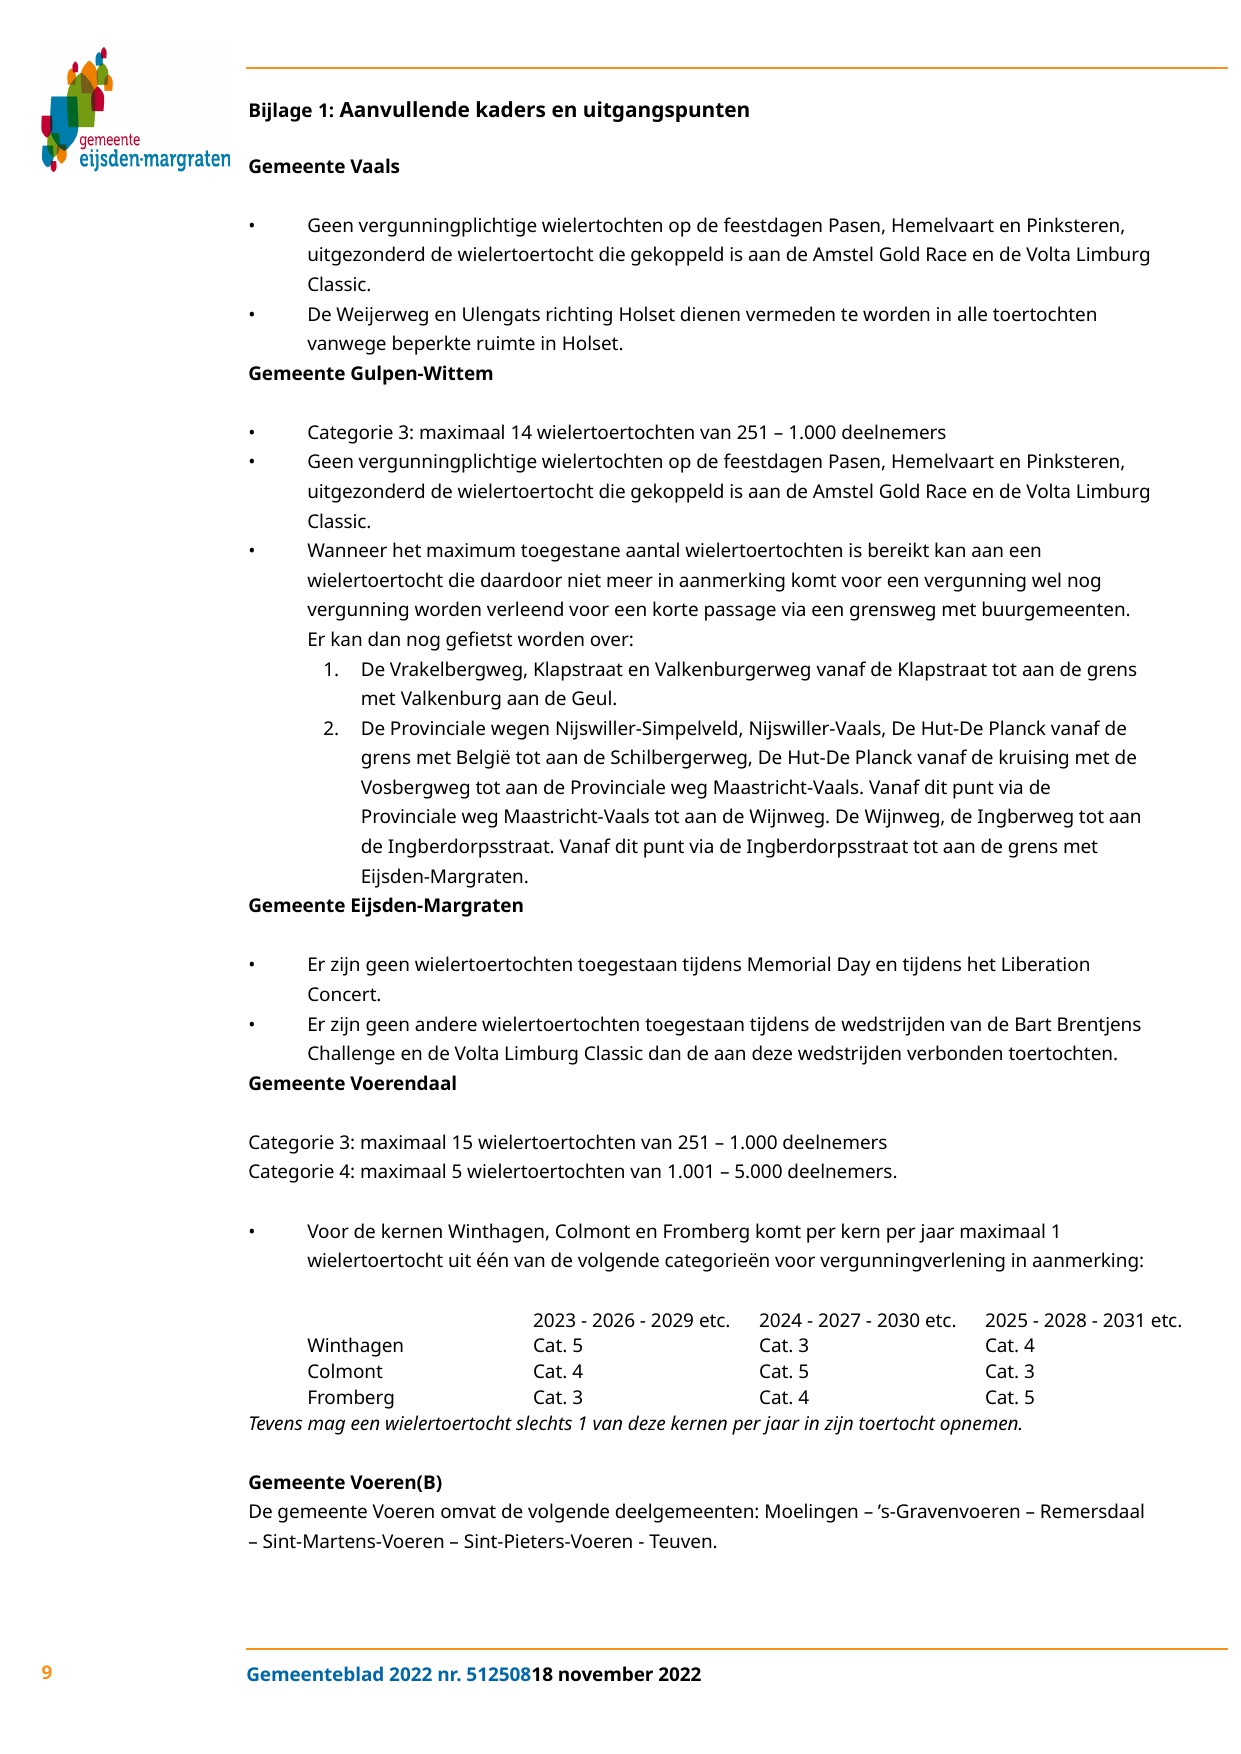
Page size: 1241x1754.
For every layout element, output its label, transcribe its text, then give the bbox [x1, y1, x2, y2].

table_cell Winthagen [307, 1333, 533, 1358]
text Gemeente Voerendaal [248, 1070, 1152, 1096]
list Wanneer het maximum toegestane aantal wielertoertochten is bereikt kan aan een wielertoertocht die daardoor niet meer in aanmerking komt voor een vergunning wel nog vergunning worden verleend voor een korte passage via een grensweg met buurgemeenten. Er kan dan nog gefietst worden over: [248, 537, 1152, 652]
list Voor de kernen Winthagen, Colmont en Fromberg komt per kern per jaar maximaal 1 wielertoertocht uit één van de volgende categorieën voor vergunningverlening in aanmerking: [248, 1218, 1152, 1273]
list De Vrakelbergweg, Klapstraat en Valkenburgerweg vanaf de Klapstraat tot aan de grens met Valkenburg aan de Geul. [323, 656, 1152, 711]
table_header 2024 - 2027 - 2030 etc. [759, 1307, 985, 1332]
table_cell Cat. 3 [533, 1384, 759, 1410]
table_cell Cat. 3 [985, 1358, 1211, 1384]
text Gemeente Gulpen-Wittem [248, 360, 1152, 386]
table_cell Cat. 4 [985, 1333, 1211, 1358]
table_cell Cat. 5 [985, 1384, 1211, 1410]
table_header 2023 - 2026 - 2029 etc. [533, 1307, 759, 1332]
list De Provinciale wegen Nijswiller-Simpelveld, Nijswiller-Vaals, De Hut-De Planck vanaf de grens met België tot aan de Schilbergerweg, De Hut-De Planck vanaf de kruising met de Vosbergweg tot aan de Provinciale weg Maastricht-Vaals. Vanaf dit punt via de Provinciale weg Maastricht-Vaals tot aan de Wijnweg. De Wijnweg, de Ingberweg tot aan de Ingberdorpsstraat. Vanaf dit punt via de Ingberdorpsstraat tot aan de grens met Eijsden-Margraten. [323, 715, 1152, 889]
table_cell Cat. 5 [759, 1358, 985, 1384]
table_cell Colmont [307, 1358, 533, 1384]
table_cell Fromberg [307, 1384, 533, 1410]
text Gemeente Voeren(B) [248, 1469, 1152, 1495]
text Gemeente Eijsden-Margraten [248, 892, 1152, 918]
list Geen vergunningplichtige wielertochten op de feestdagen Pasen, Hemelvaart en Pinksteren, uitgezonderd de wielertoertocht die gekoppeld is aan de Amstel Gold Race en de Volta Limburg Classic. [248, 212, 1152, 297]
table_cell Cat. 3 [759, 1333, 985, 1358]
text De gemeente Voeren omvat de volgende deelgemeenten: Moelingen – ’s-Gravenvoeren – Remersdaal – Sint-Martens-Voeren – Sint-Pieters-Voeren - Teuven. [248, 1498, 1152, 1554]
list Categorie 3: maximaal 14 wielertoertochten van 251 – 1.000 deelnemers [248, 419, 1152, 445]
list Er zijn geen andere wielertoertochten toegestaan tijdens de wedstrijden van de Bart Brentjens Challenge en de Volta Limburg Classic dan de aan deze wedstrijden verbonden toertochten. [248, 1011, 1152, 1066]
text Bijlage 1: Aanvullende kaders en uitgangspunten [248, 95, 1152, 123]
text Categorie 4: maximaal 5 wielertoertochten van 1.001 – 5.000 deelnemers. [248, 1159, 1152, 1184]
table_cell Cat. 4 [759, 1384, 985, 1410]
text Gemeente Vaals [248, 153, 1152, 179]
list De Weijerweg en Ulengats richting Holset dienen vermeden te worden in alle toertochten vanwege beperkte ruimte in Holset. [248, 301, 1152, 356]
list Er zijn geen wielertoertochten toegestaan tijdens Memorial Day en tijdens het Liberation Concert. [248, 952, 1152, 1007]
text Tevens mag een wielertoertocht slechts 1 van deze kernen per jaar in zijn toertocht opnemen. [248, 1410, 1152, 1436]
table_cell Cat. 5 [533, 1333, 759, 1358]
picture [41, 47, 231, 172]
list Geen vergunningplichtige wielertochten op de feestdagen Pasen, Hemelvaart en Pinksteren, uitgezonderd de wielertoertocht die gekoppeld is aan de Amstel Gold Race en de Volta Limburg Classic. [248, 449, 1152, 534]
text Categorie 3: maximaal 15 wielertoertochten van 251 – 1.000 deelnemers [248, 1129, 1152, 1155]
table_header 2025 - 2028 - 2031 etc. [985, 1307, 1211, 1332]
table_header [307, 1307, 533, 1332]
table_cell Cat. 4 [533, 1358, 759, 1384]
